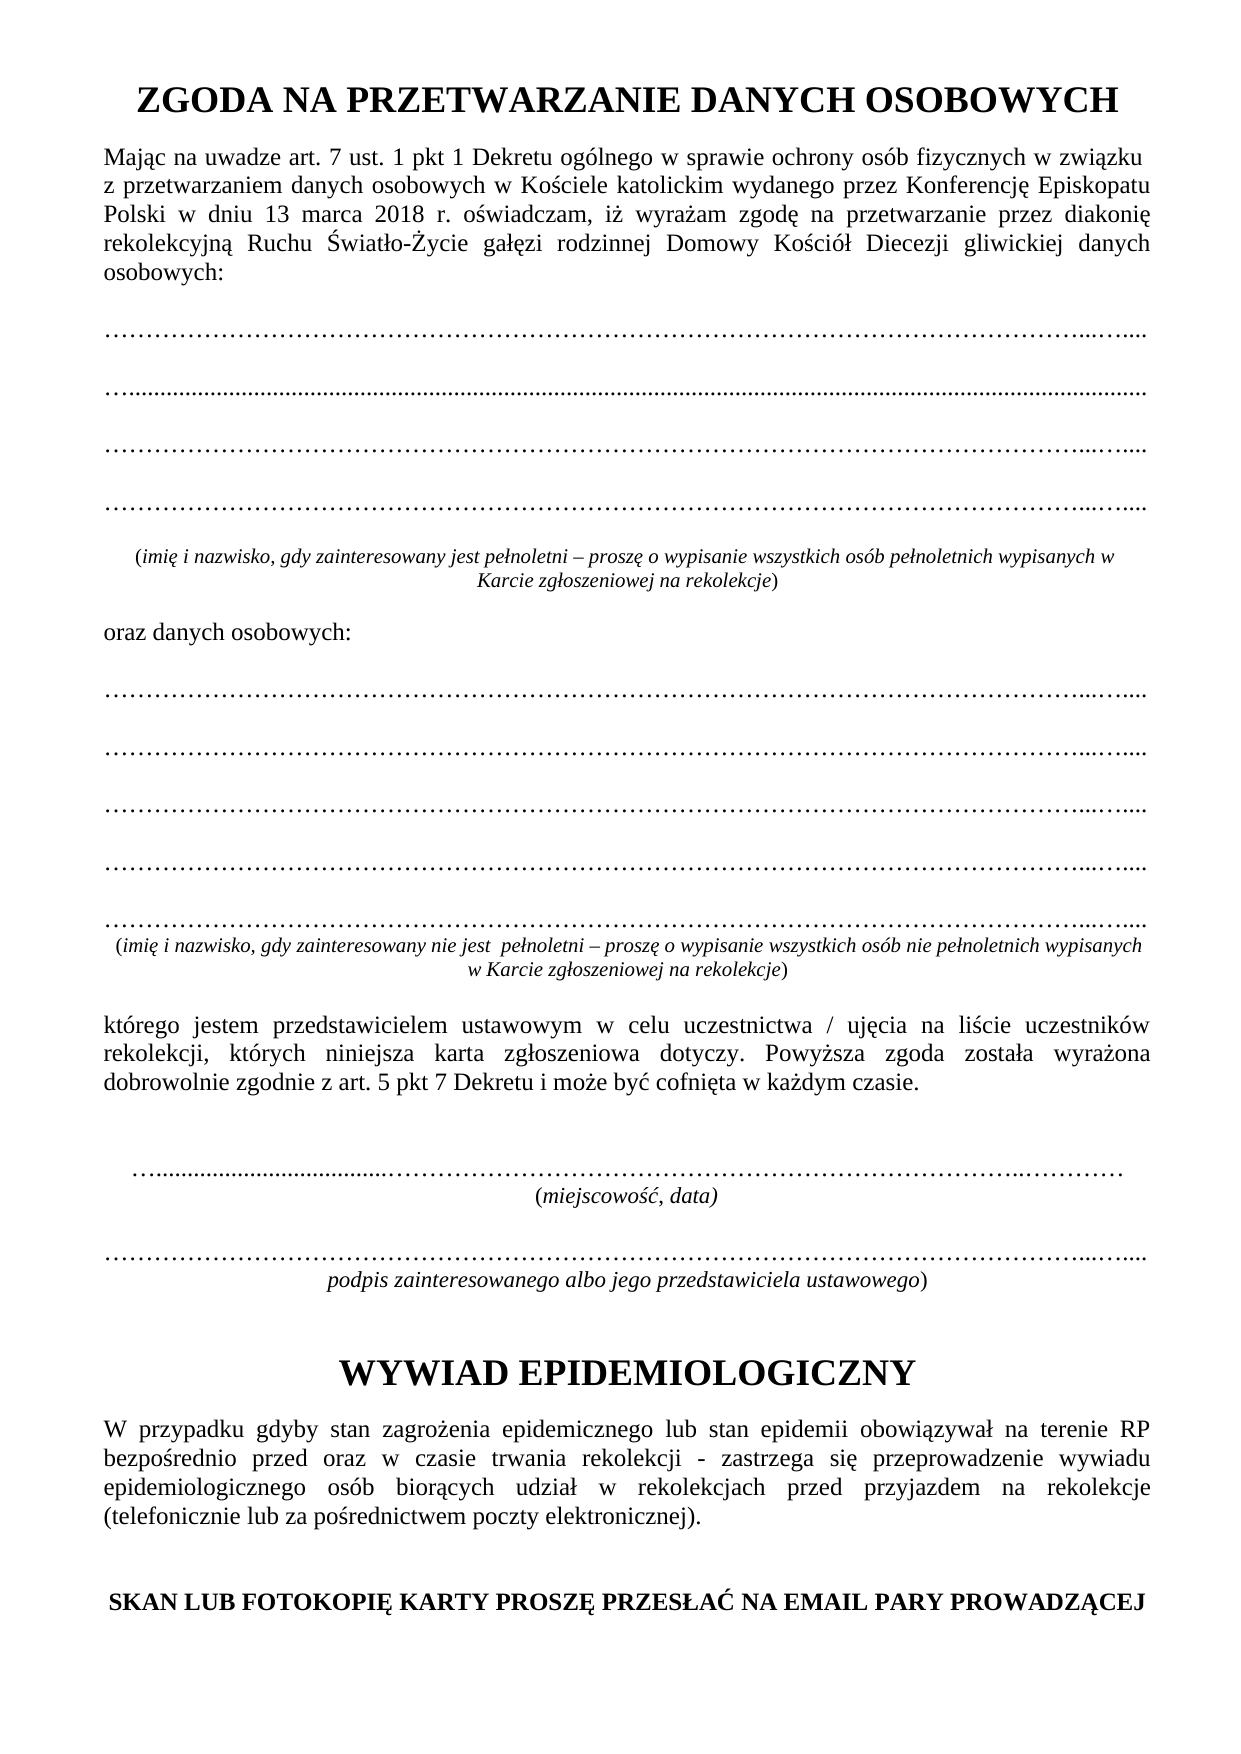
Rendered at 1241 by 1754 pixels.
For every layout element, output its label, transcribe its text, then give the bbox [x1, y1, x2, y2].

text Mając na uwadze art. 7 ust. 1 pkt 1 Dekretu ogólnego w sprawie ochrony osób fizycznych w związku z przetwarzaniem danych osobowych w Kościele katolickim wydanego przez Konferencję Episkopatu Polski w dniu 13 marca 2018 r. oświadczam, iż wyrażam zgodę na przetwarzanie przez diakonię rekolekcyjną Ruchu Światło-Życie gałęzi rodzinnej Domowy Kościół Diecezji gliwickiej danych osobowych: [103, 142, 1152, 286]
text (imię i nazwisko, gdy zainteresowany jest pełnoletni – proszę o wypisanie wszystkich osób pełnoletnich wypisanych w Karcie zgłoszeniowej na rekolekcje) [103, 544, 1152, 592]
text (imię i nazwisko, gdy zainteresowany nie jest pełnoletni – proszę o wypisanie wszystkich osób nie pełnoletnich wypisanych w Karcie zgłoszeniowej na rekolekcje) [103, 933, 1152, 981]
text ………………………………………………………………………………………………………...….... [103, 1237, 1152, 1266]
text ………………………………………………………………………………………………………...….... [103, 487, 1152, 516]
text ………………………………………………………………………………………………………...….... [103, 789, 1152, 818]
text którego jestem przedstawicielem ustawowym w celu uczestnictwa / ujęcia na liście uczestników rekolekcji, których niniejsza karta zgłoszeniowa dotyczy. Powyższa zgoda została wyrażona dobrowolnie zgodnie z art. 5 pkt 7 Dekretu i może być cofnięta w każdym czasie. [103, 1010, 1152, 1096]
text ………………………………………………………………………………………………………...….... [103, 429, 1152, 458]
text oraz danych osobowych: [103, 617, 1152, 645]
text ZGODA NA PRZETWARZANIE DANYCH OSOBOWYCH [103, 77, 1152, 120]
text podpis zainteresowanego albo jego przedstawiciela ustawowego) [103, 1266, 1152, 1292]
text …................................................................................................................................................................... [103, 372, 1152, 401]
text ………………………………………………………………………………………………………...….... [103, 732, 1152, 760]
text (miejscowość, data) [103, 1182, 1152, 1208]
text ………………………………………………………………………………………………………...….... [103, 674, 1152, 703]
text WYWIAD EPIDEMIOLOGICZNY [103, 1350, 1152, 1393]
text ………………………………………………………………………………………………………...….... [103, 847, 1152, 875]
text ………………………………………………………………………………………………………...….... [103, 904, 1152, 933]
text SKAN LUB FOTOKOPIĘ KARTY PROSZĘ PRZESŁAĆ NA EMAIL PARY PROWADZĄCEJ [103, 1587, 1152, 1616]
text ….....................................…………………………………………………………………..………… [103, 1153, 1152, 1182]
text ………………………………………………………………………………………………………...….... [103, 314, 1152, 343]
text W przypadku gdyby stan zagrożenia epidemicznego lub stan epidemii obowiązywał na terenie RP bezpośrednio przed oraz w czasie trwania rekolekcji - zastrzega się przeprowadzenie wywiadu epidemiologicznego osób biorących udział w rekolekcjach przed przyjazdem na rekolekcje (telefonicznie lub za pośrednictwem poczty elektronicznej). [103, 1414, 1152, 1529]
